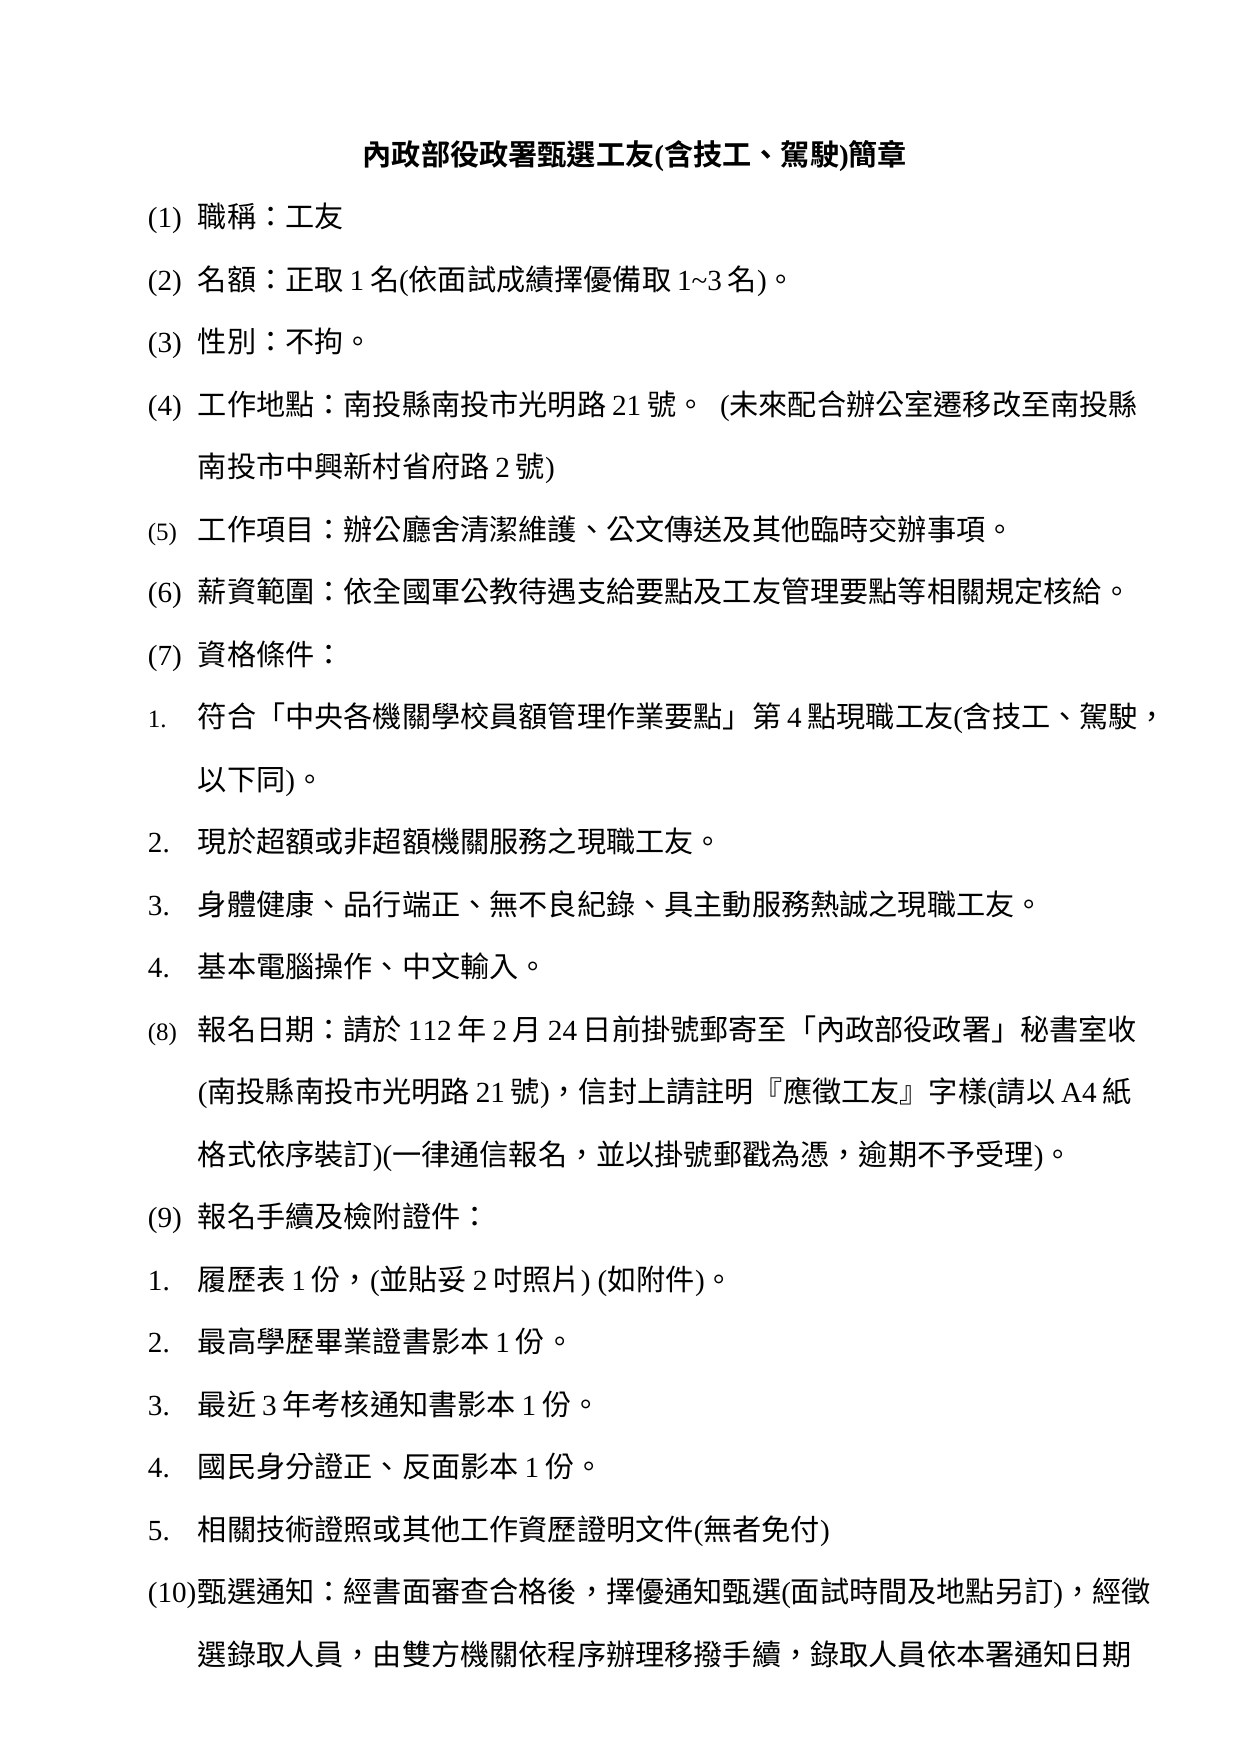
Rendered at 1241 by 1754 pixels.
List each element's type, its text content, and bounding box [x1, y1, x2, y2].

list 甄選通知：經書面審查合格後，擇優通知甄選(面試時間及地點另訂)，經徵選錄取人員，由雙方機關依程序辦理移撥手續，錄取人員依本署通知日期 [148, 1548, 1152, 1673]
list 資格條件： [148, 611, 1152, 673]
list 報名日期：請於112年2月24日前掛號郵寄至「內政部役政署」秘書室收(南投縣南投市光明路21號)，信封上請註明『應徵工友』字樣(請以A4紙格式依序裝訂)(一律通信報名，並以掛號郵戳為憑，逾期不予受理)。 [148, 986, 1152, 1173]
list 報名手續及檢附證件： [148, 1173, 1152, 1236]
list 工作地點：南投縣南投市光明路21號。 (未來配合辦公室遷移改至南投縣南投市中興新村省府路2號) [148, 361, 1152, 486]
list 現於超額或非超額機關服務之現職工友。 [148, 798, 1152, 861]
list 符合「中央各機關學校員額管理作業要點」第4點現職工友(含技工、駕駛，以下同)。 [148, 673, 1152, 798]
list 履歷表1份，(並貼妥2吋照片) (如附件)。 [148, 1236, 1152, 1298]
list 基本電腦操作、中文輸入。 [148, 923, 1152, 986]
list 性別：不拘。 [148, 298, 1152, 361]
list 名額：正取1名(依面試成績擇優備取1~3名)。 [148, 236, 1152, 298]
list 相關技術證照或其他工作資歷證明文件(無者免付) [148, 1486, 1152, 1548]
list 身體健康、品行端正、無不良紀錄、具主動服務熱誠之現職工友。 [148, 861, 1152, 923]
list 薪資範圍：依全國軍公教待遇支給要點及工友管理要點等相關規定核給。 [148, 548, 1152, 611]
list 最近3年考核通知書影本1份。 [148, 1361, 1152, 1423]
list 國民身分證正、反面影本1份。 [148, 1423, 1152, 1486]
list 最高學歷畢業證書影本1份。 [148, 1298, 1152, 1361]
text 內政部役政署甄選工友(含技工、駕駛)簡章 [89, 111, 1152, 173]
list 職稱：工友 [148, 173, 1152, 236]
list 工作項目：辦公廳舍清潔維護、公文傳送及其他臨時交辦事項。 [148, 486, 1152, 548]
